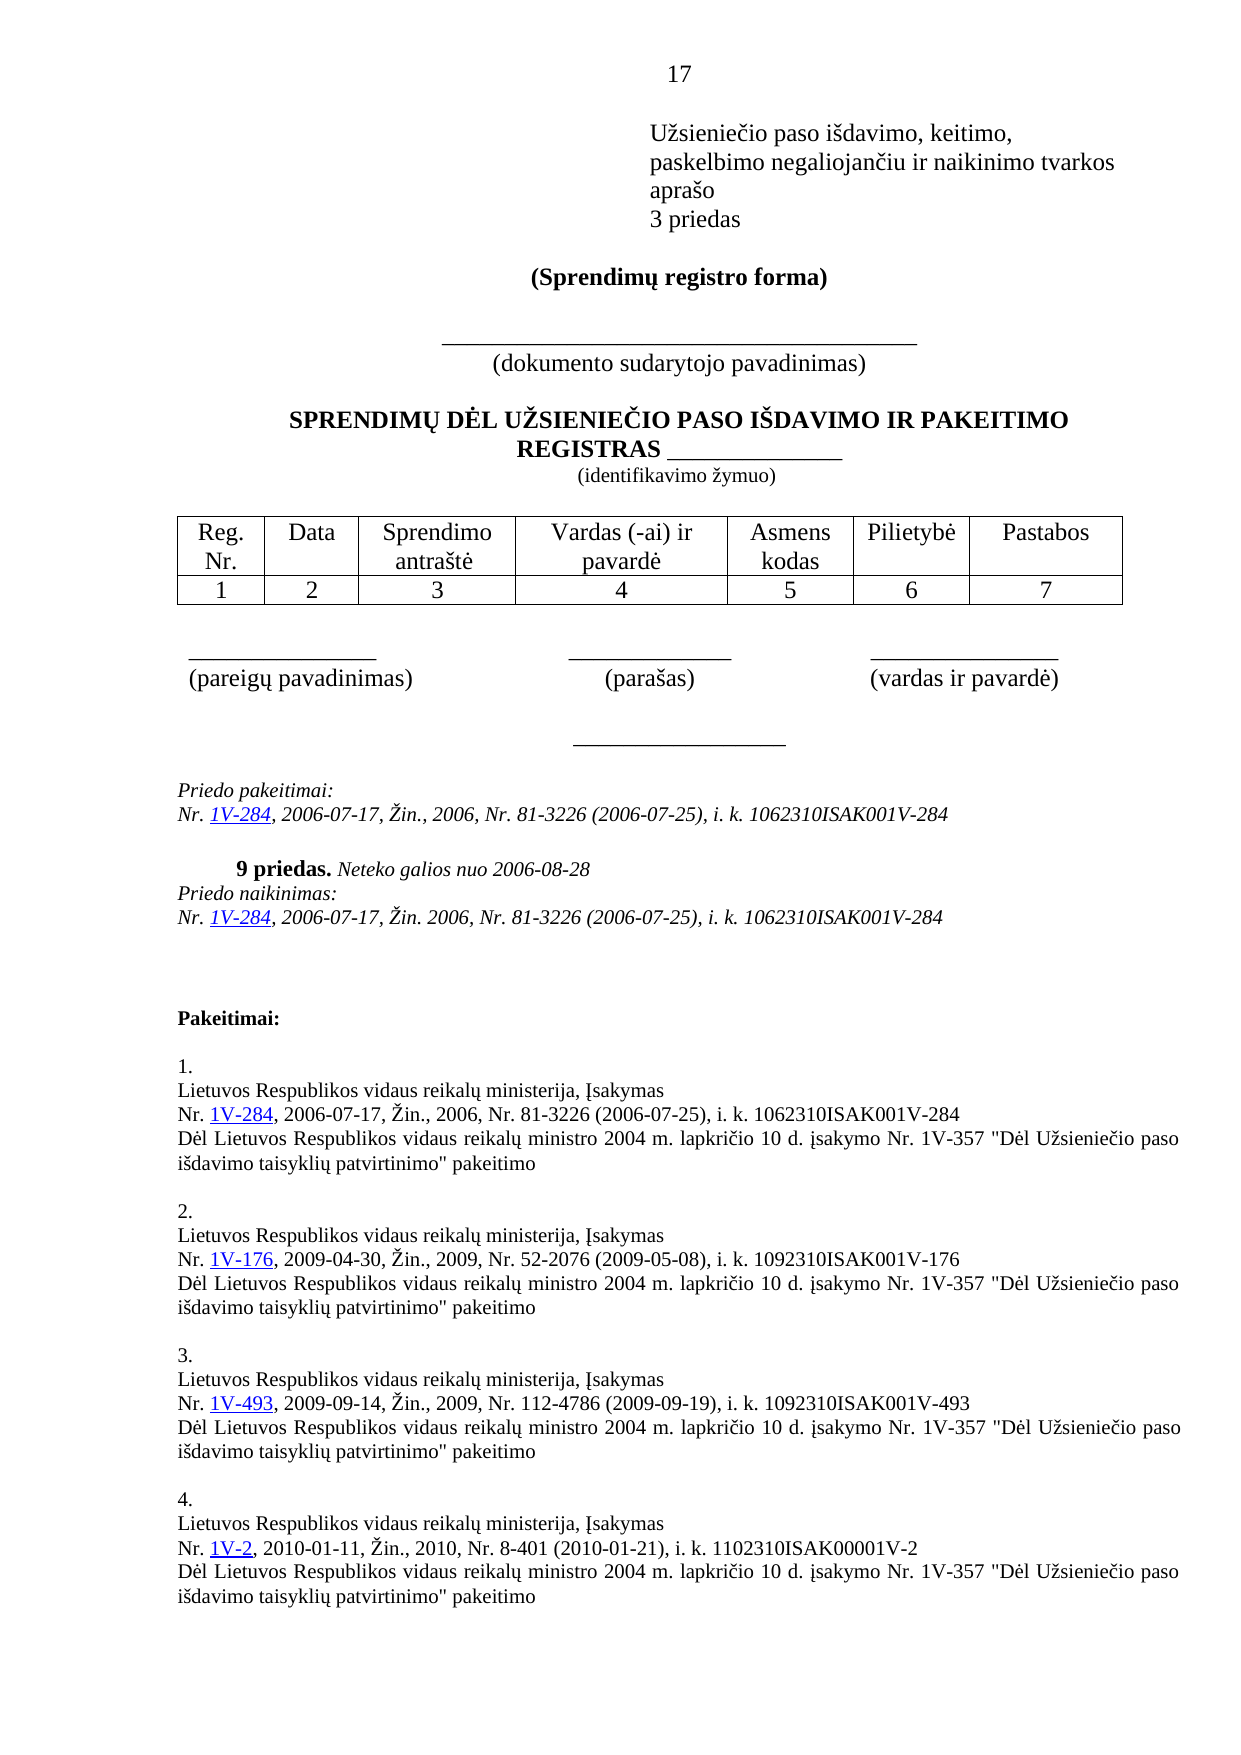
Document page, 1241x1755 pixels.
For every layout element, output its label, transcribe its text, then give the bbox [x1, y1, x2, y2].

table_header Vardas (-ai) ir pavardė [516, 517, 727, 574]
table_header Asmens kodas [728, 517, 853, 574]
text Nr. 1V-284, 2006-07-17, Žin., 2006, Nr. 81-3226 (2006-07-25), i. k. 1062310ISAK001V-284 [177, 802, 1181, 826]
text Nr. 1V-284, 2006-07-17, Žin., 2006, Nr. 81-3226 (2006-07-25), i. k. 1062310ISAK001V-284 [177, 1102, 1181, 1126]
text 1. [177, 1054, 1181, 1078]
text Dėl Lietuvos Respublikos vidaus reikalų ministro 2004 m. lapkričio 10 d. įsakymo Nr. 1V-357 "Dėl Užsieniečio paso išdavimo taisyklių patvirtinimo" pakeitimo [177, 1126, 1181, 1174]
text Pakeitimai: [177, 1006, 1181, 1030]
text 3 priedas [649, 204, 1181, 233]
text Dėl Lietuvos Respublikos vidaus reikalų ministro 2004 m. lapkričio 10 d. įsakymo Nr. 1V-357 "Dėl Užsieniečio paso išdavimo taisyklių patvirtinimo" pakeitimo [177, 1559, 1181, 1608]
text Lietuvos Respublikos vidaus reikalų ministerija, Įsakymas [177, 1367, 1181, 1391]
text Nr. 1V-2, 2010-01-11, Žin., 2010, Nr. 8-401 (2010-01-21), i. k. 1102310ISAK00001V-2 [177, 1535, 1181, 1559]
text SPRENDIMŲ DĖL užsieniečio pasO išdavimo ir pakeitimo [177, 406, 1181, 434]
text Lietuvos Respublikos vidaus reikalų ministerija, Įsakymas [177, 1078, 1181, 1102]
text REGISTRAS ______________ [177, 434, 1181, 463]
table_header Pastabos [970, 517, 1122, 574]
table_cell 7 [970, 576, 1122, 604]
text Užsieniečio paso išdavimo, keitimo, [649, 118, 1181, 147]
table_cell 4 [516, 576, 727, 604]
text ______________________________________ [177, 319, 1181, 348]
text 4. [177, 1487, 1181, 1511]
table_header _______________ (vardas ir pavardė) [807, 634, 1122, 692]
text 3. [177, 1343, 1181, 1367]
text _________________ [177, 720, 1181, 749]
table_header Pilietybė [854, 517, 969, 574]
text aprašo [649, 176, 1181, 204]
text Nr. 1V-176, 2009-04-30, Žin., 2009, Nr. 52-2076 (2009-05-08), i. k. 1092310ISAK001V-176 [177, 1247, 1181, 1271]
table_header Data [265, 517, 358, 574]
text Nr. 1V-493, 2009-09-14, Žin., 2009, Nr. 112-4786 (2009-09-19), i. k. 1092310ISAK001V-493 [177, 1391, 1181, 1415]
text (identifikavimo žymuo) [177, 463, 1181, 487]
text Dėl Lietuvos Respublikos vidaus reikalų ministro 2004 m. lapkričio 10 d. įsakymo Nr. 1V-357 "Dėl Užsieniečio paso išdavimo taisyklių patvirtinimo" pakeitimo [177, 1271, 1181, 1319]
text (dokumento sudarytojo pavadinimas) [177, 348, 1181, 377]
text Priedo pakeitimai: [177, 778, 1181, 802]
table_header Sprendimo antraštė [359, 517, 515, 574]
table_cell 1 [178, 576, 264, 604]
table_header _____________ (parašas) [493, 634, 807, 692]
table_header _______________ (pareigų pavadinimas) [177, 634, 493, 692]
text 2. [177, 1198, 1181, 1223]
text Lietuvos Respublikos vidaus reikalų ministerija, Įsakymas [177, 1511, 1181, 1535]
table_cell 3 [359, 576, 515, 604]
table_cell 5 [728, 576, 853, 604]
table_header Reg. Nr. [178, 517, 264, 574]
text Priedo naikinimas: [177, 881, 1181, 905]
text Nr. 1V-284, 2006-07-17, Žin. 2006, Nr. 81-3226 (2006-07-25), i. k. 1062310ISAK001V-284 [177, 905, 1181, 929]
text (Sprendimų registro forma) [177, 262, 1181, 291]
text paskelbimo negaliojančiu ir naikinimo tvarkos [649, 147, 1181, 176]
table_cell 6 [854, 576, 969, 604]
table_cell 2 [265, 576, 358, 604]
text Lietuvos Respublikos vidaus reikalų ministerija, Įsakymas [177, 1223, 1181, 1247]
text Dėl Lietuvos Respublikos vidaus reikalų ministro 2004 m. lapkričio 10 d. įsakymo Nr. 1V-357 "Dėl Užsieniečio paso išdavimo taisyklių patvirtinimo" pakeitimo [177, 1415, 1181, 1463]
text 9 priedas. Neteko galios nuo 2006-08-28 [177, 855, 1181, 881]
